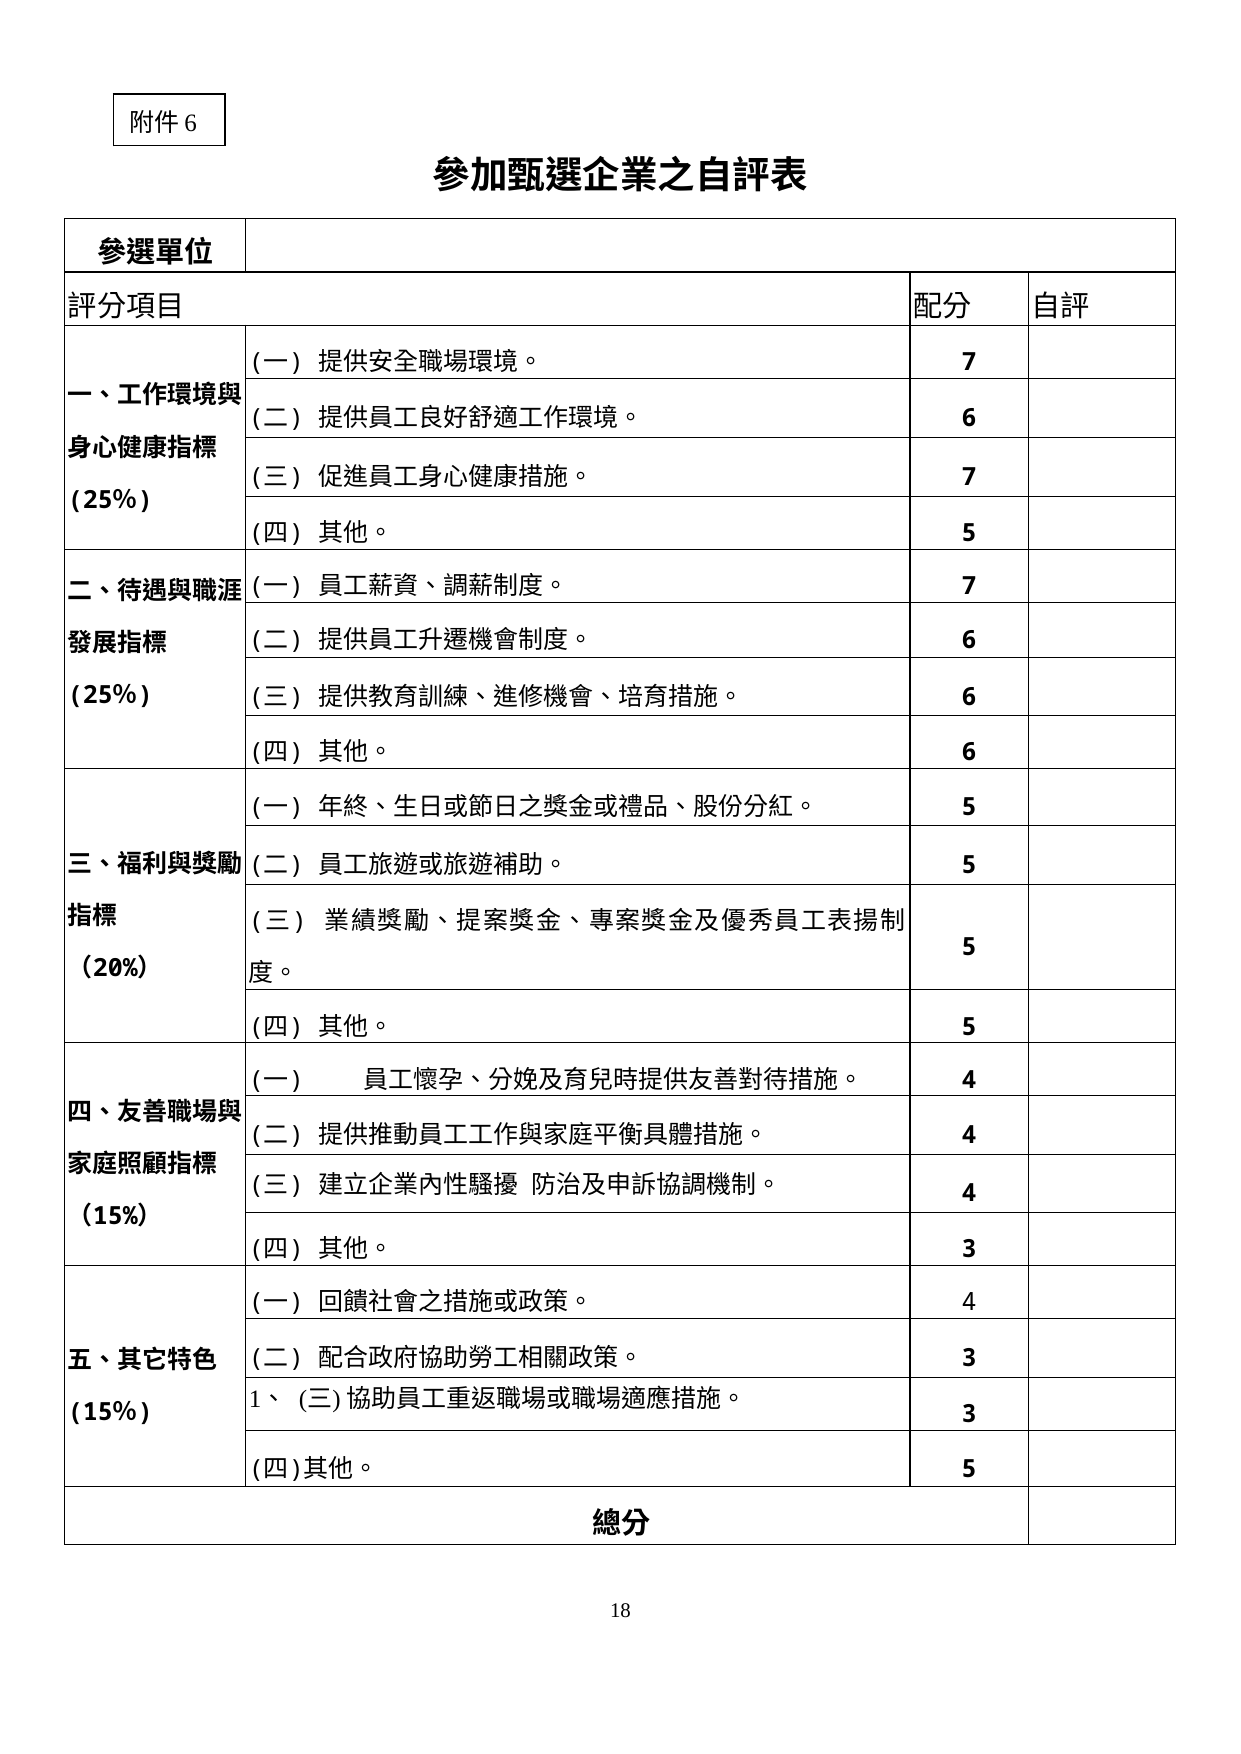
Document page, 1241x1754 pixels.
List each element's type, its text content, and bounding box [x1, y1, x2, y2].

table_cell (二) 提供推動員工工作與家庭平衡具體措施。 [246, 1096, 909, 1154]
table_cell (三) 提供教育訓練、進修機會、培育措施。 [246, 658, 909, 715]
table_cell (三) 促進員工身心健康措施。 [246, 438, 909, 496]
table_cell [1029, 769, 1175, 825]
table_cell 5 [911, 769, 1028, 825]
table_cell (四)其他。 [246, 1431, 909, 1486]
table_cell 5 [911, 826, 1028, 884]
table_cell [1029, 1266, 1175, 1318]
table_cell 6 [911, 716, 1028, 768]
table_cell 5 [911, 497, 1028, 549]
table_cell [1029, 603, 1175, 657]
text 附件6 [129, 102, 209, 137]
table_cell (三) 協助員工重返職場或職場適應措施。 [246, 1378, 909, 1430]
table_cell 4 [911, 1043, 1028, 1095]
text 參加甄選企業之自評表 [112, 145, 1128, 199]
table_cell [1029, 885, 1175, 989]
table_cell 配分 [911, 273, 1028, 324]
table_cell (二) 配合政府協助勞工相關政策。 [246, 1319, 909, 1377]
table_header [246, 219, 1175, 271]
table_cell (四) 其他。 [246, 497, 909, 549]
table_cell 五、其它特色(15％) [65, 1266, 245, 1486]
table_cell [1029, 1213, 1175, 1265]
table_header 參選單位 [65, 219, 245, 271]
table_cell (二) 員工旅遊或旅遊補助。 [246, 826, 909, 884]
table_cell (四) 其他。 [246, 1213, 909, 1265]
table_cell 5 [911, 885, 1028, 989]
table_cell 二、待遇與職涯發展指標 (25％) [65, 550, 245, 768]
table_cell [1029, 1487, 1175, 1544]
table_cell [1029, 1319, 1175, 1377]
table_cell [1029, 1155, 1175, 1212]
table_cell (四) 其他。 [246, 716, 909, 768]
table_cell (四) 其他。 [246, 990, 909, 1042]
table_cell (一) 員工薪資、調薪制度。 [246, 550, 909, 602]
table_cell [1029, 1431, 1175, 1486]
table_cell [1029, 1043, 1175, 1095]
table_cell 三、福利與獎勵指標 （20%） [65, 769, 245, 1042]
table_cell (二) 提供員工升遷機會制度。 [246, 603, 909, 657]
table_cell 四、友善職場與家庭照顧指標 （15%） [65, 1043, 245, 1265]
table_cell [1029, 550, 1175, 602]
table_cell [1029, 1096, 1175, 1154]
table_cell (三) 業績獎勵、提案獎金、專案獎金及優秀員工表揚制度。 [246, 885, 909, 989]
table_cell 5 [911, 990, 1028, 1042]
table_cell 4 [911, 1096, 1028, 1154]
table_cell 5 [911, 1431, 1028, 1486]
table_cell 7 [911, 326, 1028, 378]
table_cell 3 [911, 1213, 1028, 1265]
table_cell 7 [911, 438, 1028, 496]
table_cell (二) 提供員工良好舒適工作環境。 [246, 379, 909, 437]
table_cell 6 [911, 603, 1028, 657]
table_cell 評分項目 [65, 273, 909, 324]
table_cell [1029, 379, 1175, 437]
table_cell [1029, 1378, 1175, 1430]
table_cell 總分 [65, 1487, 1028, 1544]
table_cell 自評 [1029, 273, 1175, 324]
table_cell (一) 回饋社會之措施或政策。 [246, 1266, 909, 1318]
table_cell (一) 年終、生日或節日之獎金或禮品、股份分紅。 [246, 769, 909, 825]
table_cell 4 [911, 1266, 1028, 1318]
table_cell [1029, 497, 1175, 549]
table_cell [1029, 716, 1175, 768]
table_cell [1029, 326, 1175, 378]
table_cell 一、工作環境與身心健康指標 (25％) [65, 326, 245, 549]
table_cell [1029, 658, 1175, 715]
table_cell [1029, 826, 1175, 884]
table_cell [1029, 990, 1175, 1042]
table_cell 4 [911, 1155, 1028, 1212]
table_cell [1029, 438, 1175, 496]
table_cell (一) 員工懷孕、分娩及育兒時提供友善對待措施。 [246, 1043, 909, 1095]
table_cell (一) 提供安全職場環境。 [246, 326, 909, 378]
table_cell 6 [911, 658, 1028, 715]
table_cell (三) 建立企業內性騷擾 防治及申訴協調機制。 [246, 1155, 909, 1212]
table_cell 6 [911, 379, 1028, 437]
table_cell 7 [911, 550, 1028, 602]
table_cell 3 [911, 1378, 1028, 1430]
table_cell 3 [911, 1319, 1028, 1377]
